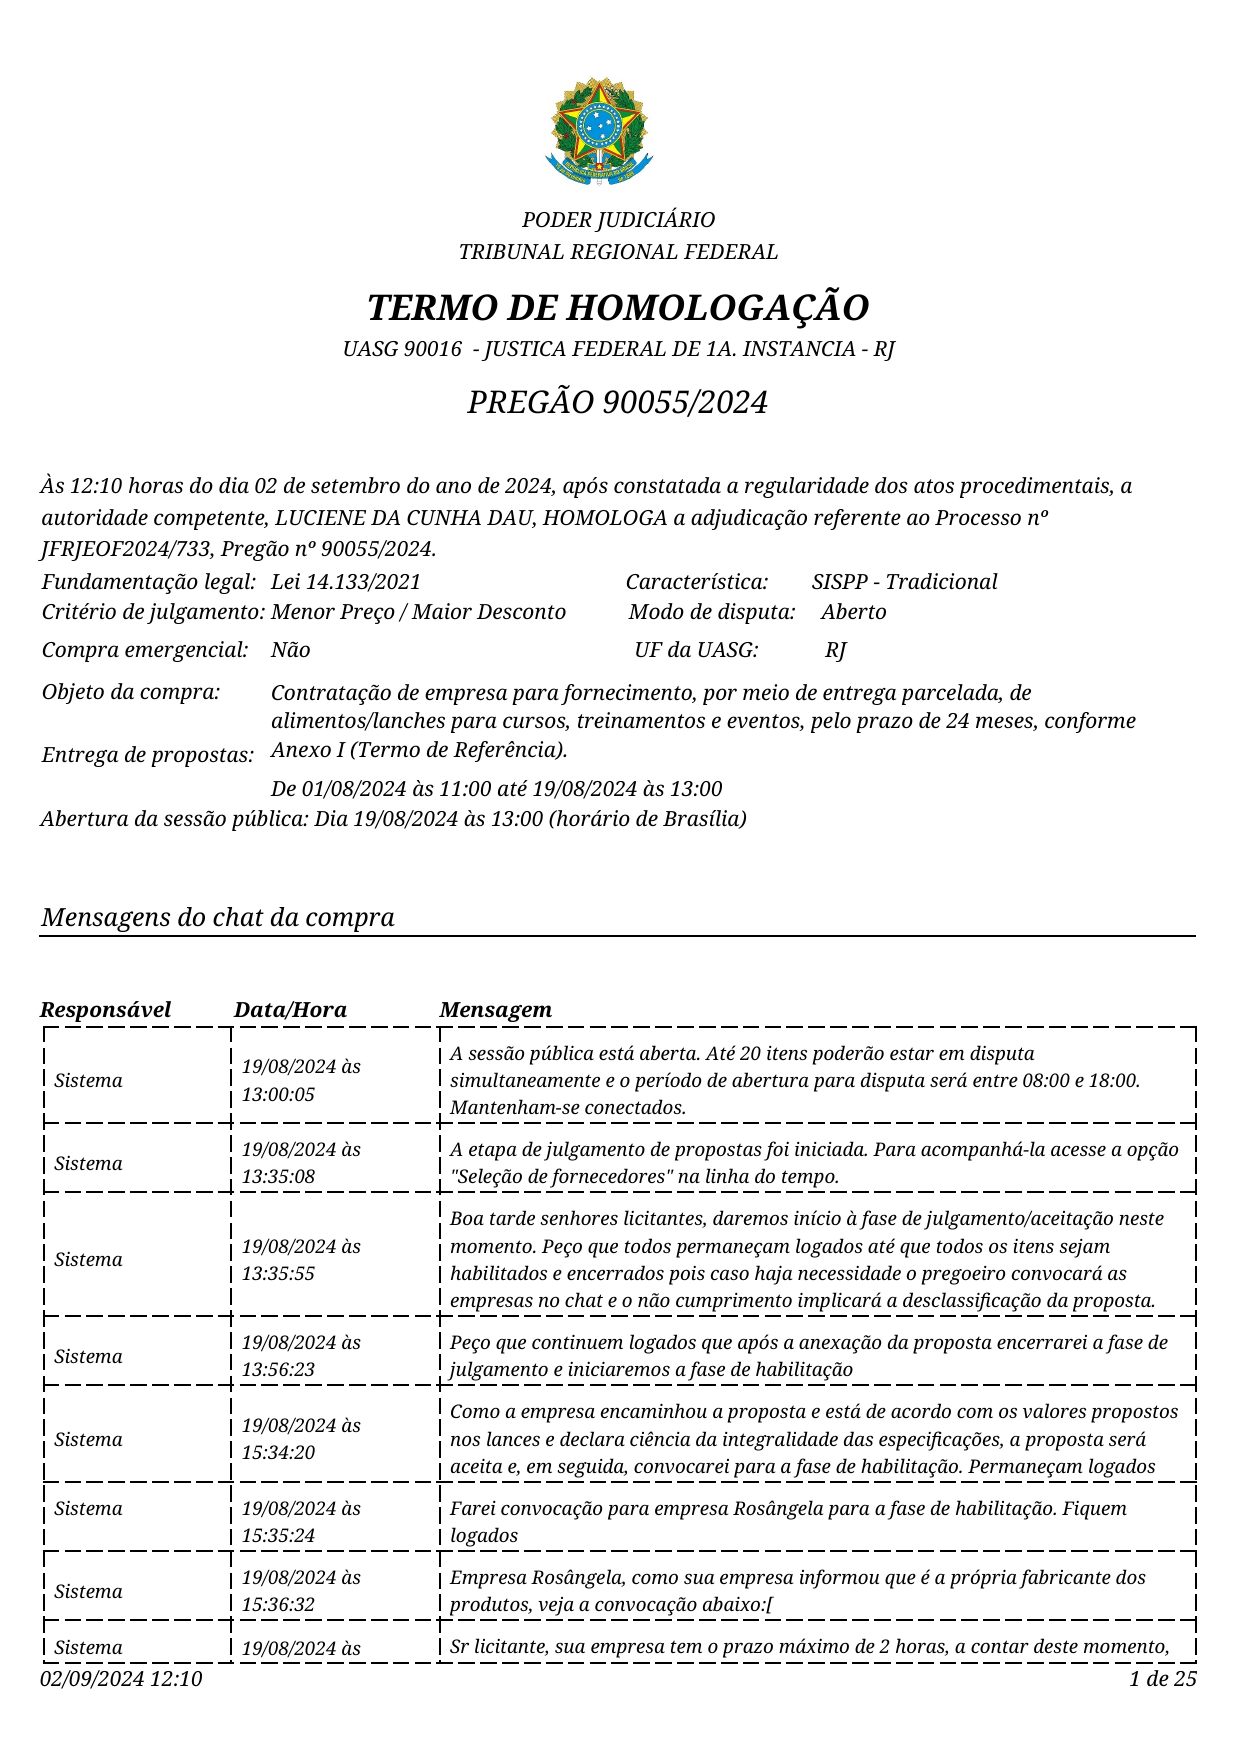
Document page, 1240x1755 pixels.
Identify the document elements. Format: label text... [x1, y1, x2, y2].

table_cell 19/08/2024 às 15:34:20 [231, 1384, 439, 1481]
text PODER JUDICIÁRIO [40, 205, 1200, 233]
table_cell Boa tarde senhores licitantes, daremos início à fase de julgamento/aceitação neste momento. Peço que todos permaneçam logados até que todos os itens sejam habilitados e encerrados pois caso haja necessidade o pregoeiro convocará as empresas no chat e o não cumprimento implicará a desclassificação da proposta. [440, 1191, 1196, 1315]
text Responsável Data/Hora Mensagem [39, 995, 1200, 1023]
table_cell Não UF da UASG: RJ Contratação de empresa para fornecimento, por meio de entrega parcelada, de alimentos/lanches para cursos, treinamentos e eventos, pelo prazo de 24 meses, conforme Anexo I (Termo de Referência). De 01/08/2024 às 11:00 até 19/08/2024 às 13:00 [271, 635, 1169, 804]
text Abertura da sessão pública: Dia 19/08/2024 às 13:00 (horário de Brasília) [40, 804, 1200, 833]
table_cell Sistema [44, 1191, 231, 1315]
subtitle TERMO DE HOMOLOGAÇÃO [40, 283, 1200, 331]
table_cell Critério de julgamento: [42, 598, 271, 635]
table_cell 19/08/2024 às 15:36:32 [231, 1550, 439, 1619]
table_header A sessão pública está aberta. Até 20 itens poderão estar em disputa simultaneamente e o período de abertura para disputa será entre 08:00 e 18:00. Mantenham-se conectados. [440, 1026, 1196, 1122]
table_cell Sistema [44, 1619, 231, 1662]
table_header Sistema [44, 1026, 231, 1122]
table_cell 19/08/2024 às 13:35:55 [231, 1191, 439, 1315]
table_cell Sistema [44, 1550, 231, 1619]
table_header Lei 14.133/2021 Característica: SISPP - Tradicional [271, 567, 1169, 597]
table_cell Sistema [44, 1315, 231, 1384]
table_cell 19/08/2024 às 13:56:23 [231, 1315, 439, 1384]
text TRIBUNAL REGIONAL FEDERAL [40, 237, 1200, 265]
table_cell 19/08/2024 às [231, 1619, 439, 1662]
table_cell Menor Preço / Maior Desconto Modo de disputa: Aberto [271, 598, 1169, 635]
text UASG 90016 - JUSTICA FEDERAL DE 1A. INSTANCIA - RJ [40, 334, 1200, 363]
table_cell Como a empresa encaminhou a proposta e está de acordo com os valores propostos nos lances e declara ciência da integralidade das especificações, a proposta será aceita e, em seguida, convocarei para a fase de habilitação. Permaneçam logados [440, 1384, 1196, 1481]
table_cell Peço que continuem logados que após a anexação da proposta encerrarei a fase de julgamento e iniciaremos a fase de habilitação [440, 1315, 1196, 1384]
table_cell Empresa Rosângela, como sua empresa informou que é a própria fabricante dos produtos, veja a convocação abaixo:[ [440, 1550, 1196, 1619]
table_header Fundamentação legal: [42, 567, 271, 597]
subtitle Mensagens do chat da compra [41, 900, 1200, 934]
table_cell Sistema [44, 1122, 231, 1191]
table_cell Farei convocação para empresa Rosângela para a fase de habilitação. Fiquem logados [440, 1481, 1196, 1550]
table_cell Compra emergencial: Objeto da compra: Entrega de propostas: [42, 635, 271, 804]
table_cell 19/08/2024 às 13:35:08 [231, 1122, 439, 1191]
table_cell Sistema [44, 1384, 231, 1481]
text Às 12:10 horas do dia 02 de setembro do ano de 2024, após constatada a regularidade dos atos procedimentais, a autoridade competente, LUCIENE DA CUNHA DAU, HOMOLOGA a adjudicação referente ao Processo nº JFRJEOF2024/733, Pregão nº 90055/2024. [40, 471, 1200, 562]
table_cell Sistema [44, 1481, 231, 1550]
table_header 19/08/2024 às 13:00:05 [231, 1026, 439, 1122]
table_cell 19/08/2024 às 15:35:24 [231, 1481, 439, 1550]
table_cell A etapa de julgamento de propostas foi iniciada. Para acompanhá-la acesse a opção "Seleção de fornecedores" na linha do tempo. [440, 1122, 1196, 1191]
subtitle PREGÃO 90055/2024 [40, 380, 1200, 423]
table_cell Sr licitante, sua empresa tem o prazo máximo de 2 horas, a contar deste momento, [440, 1619, 1196, 1662]
